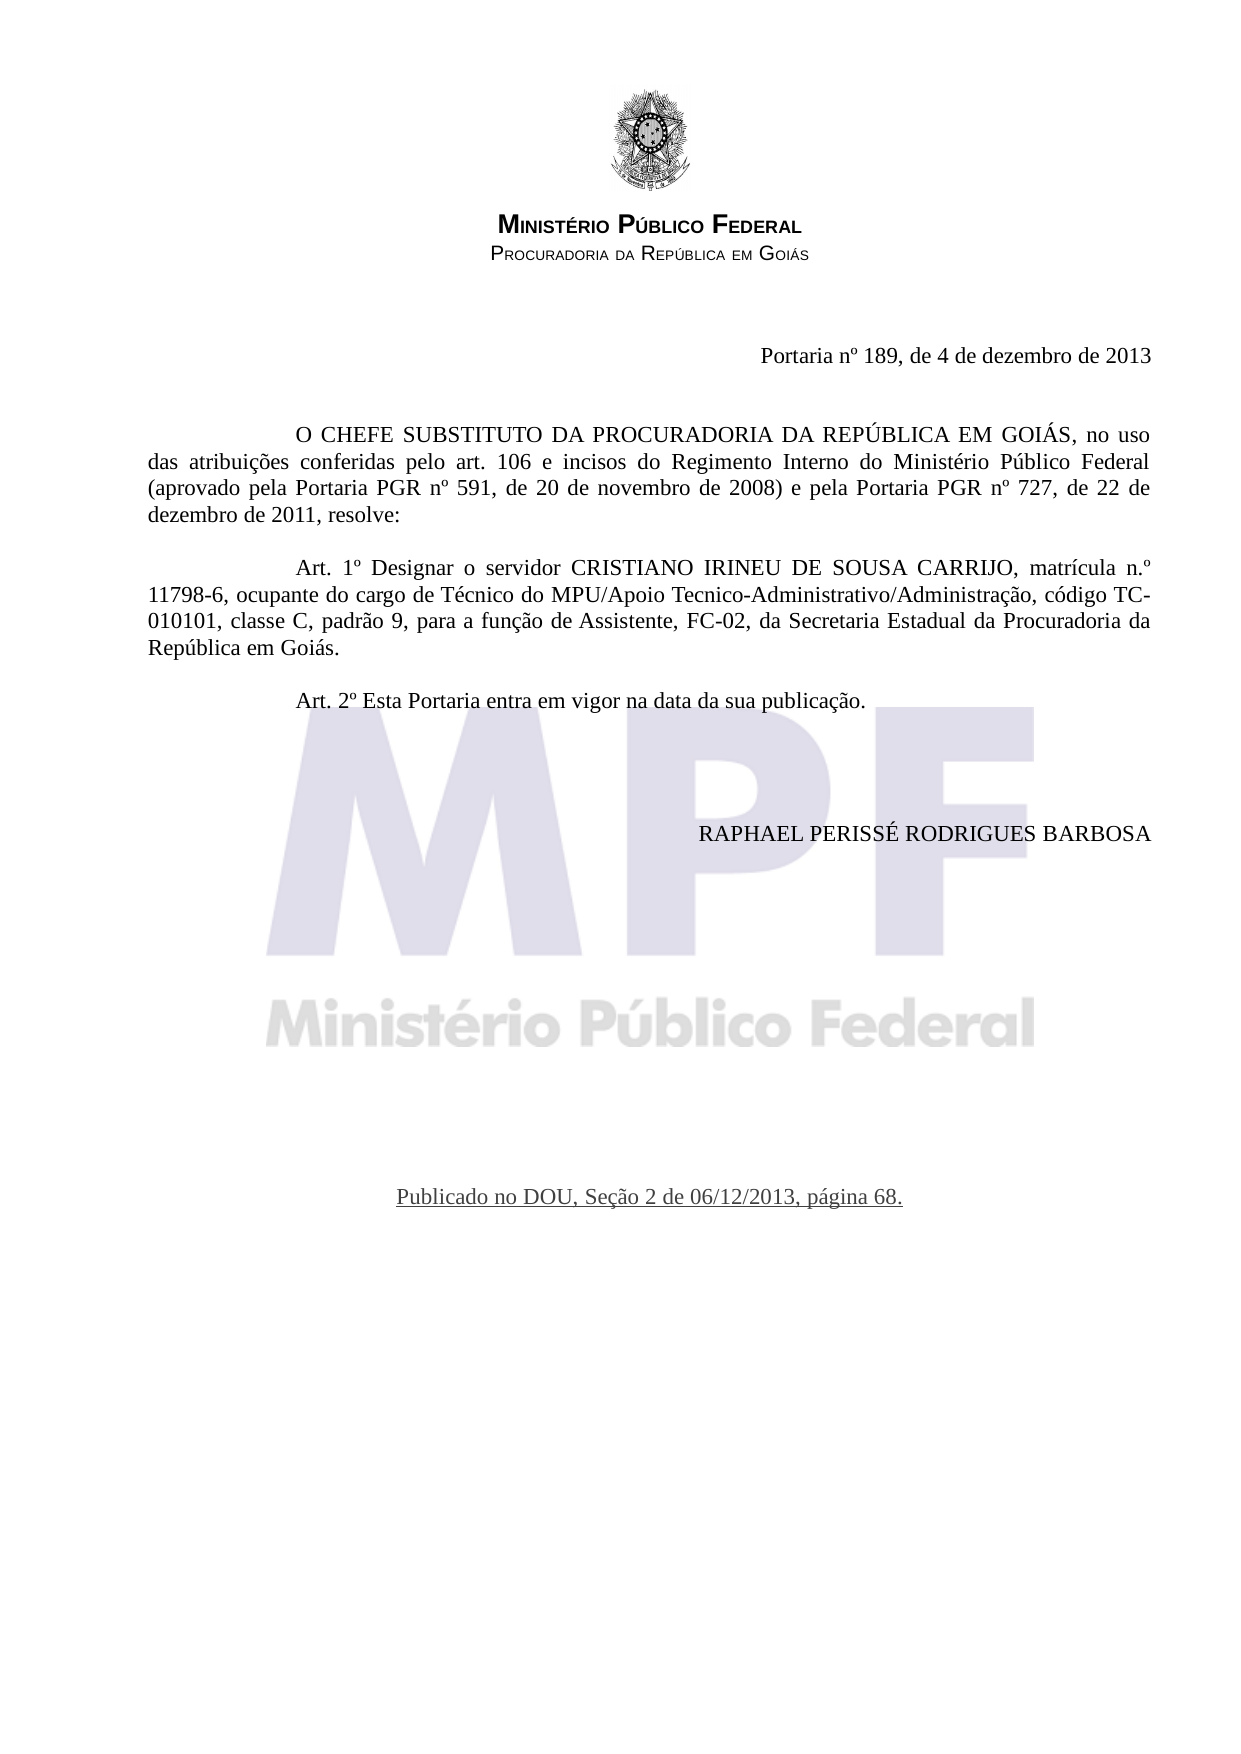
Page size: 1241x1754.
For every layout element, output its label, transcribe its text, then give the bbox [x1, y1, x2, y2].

picture [266, 846, 1034, 1047]
text Publicado no DOU, Seção 2 de 06/12/2013, página 68. [148, 1183, 1152, 1209]
text Art. 1º Designar o servidor CRISTIANO IRINEU DE SOUSA CARRIJO, matrícula n.º 11798-6, ocupante do cargo de Técnico do MPU/Apoio Tecnico-Administrativo/Administração, código TC-010101, classe C, padrão 9, para a função de Assistente, FC-02, da Secretaria Estadual da Procuradoria da República em Goiás. [148, 554, 1152, 660]
picture [266, 713, 1034, 819]
text Portaria nº 189, de 4 de dezembro de 2013 [148, 341, 1152, 368]
text Procuradoria da República em Goiás [148, 241, 1152, 265]
text O CHEFE SUBSTITUTO DA PROCURADORIA DA REPÚBLICA EM GOIÁS, no uso das atribuições conferidas pelo art. 106 e incisos do Regimento Interno do Ministério Público Federal (aprovado pela Portaria PGR nº 591, de 20 de novembro de 2008) e pela Portaria PGR nº 727, de 22 de dezembro de 2011, resolve: [148, 421, 1152, 527]
picture [608, 84, 691, 191]
text Ministério Público Federal [148, 207, 1152, 238]
text RAPHAEL PERISSÉ RODRIGUES BARBOSA [148, 819, 1152, 846]
text Art. 2º Esta Portaria entra em vigor na data da sua publicação. [148, 687, 1152, 713]
